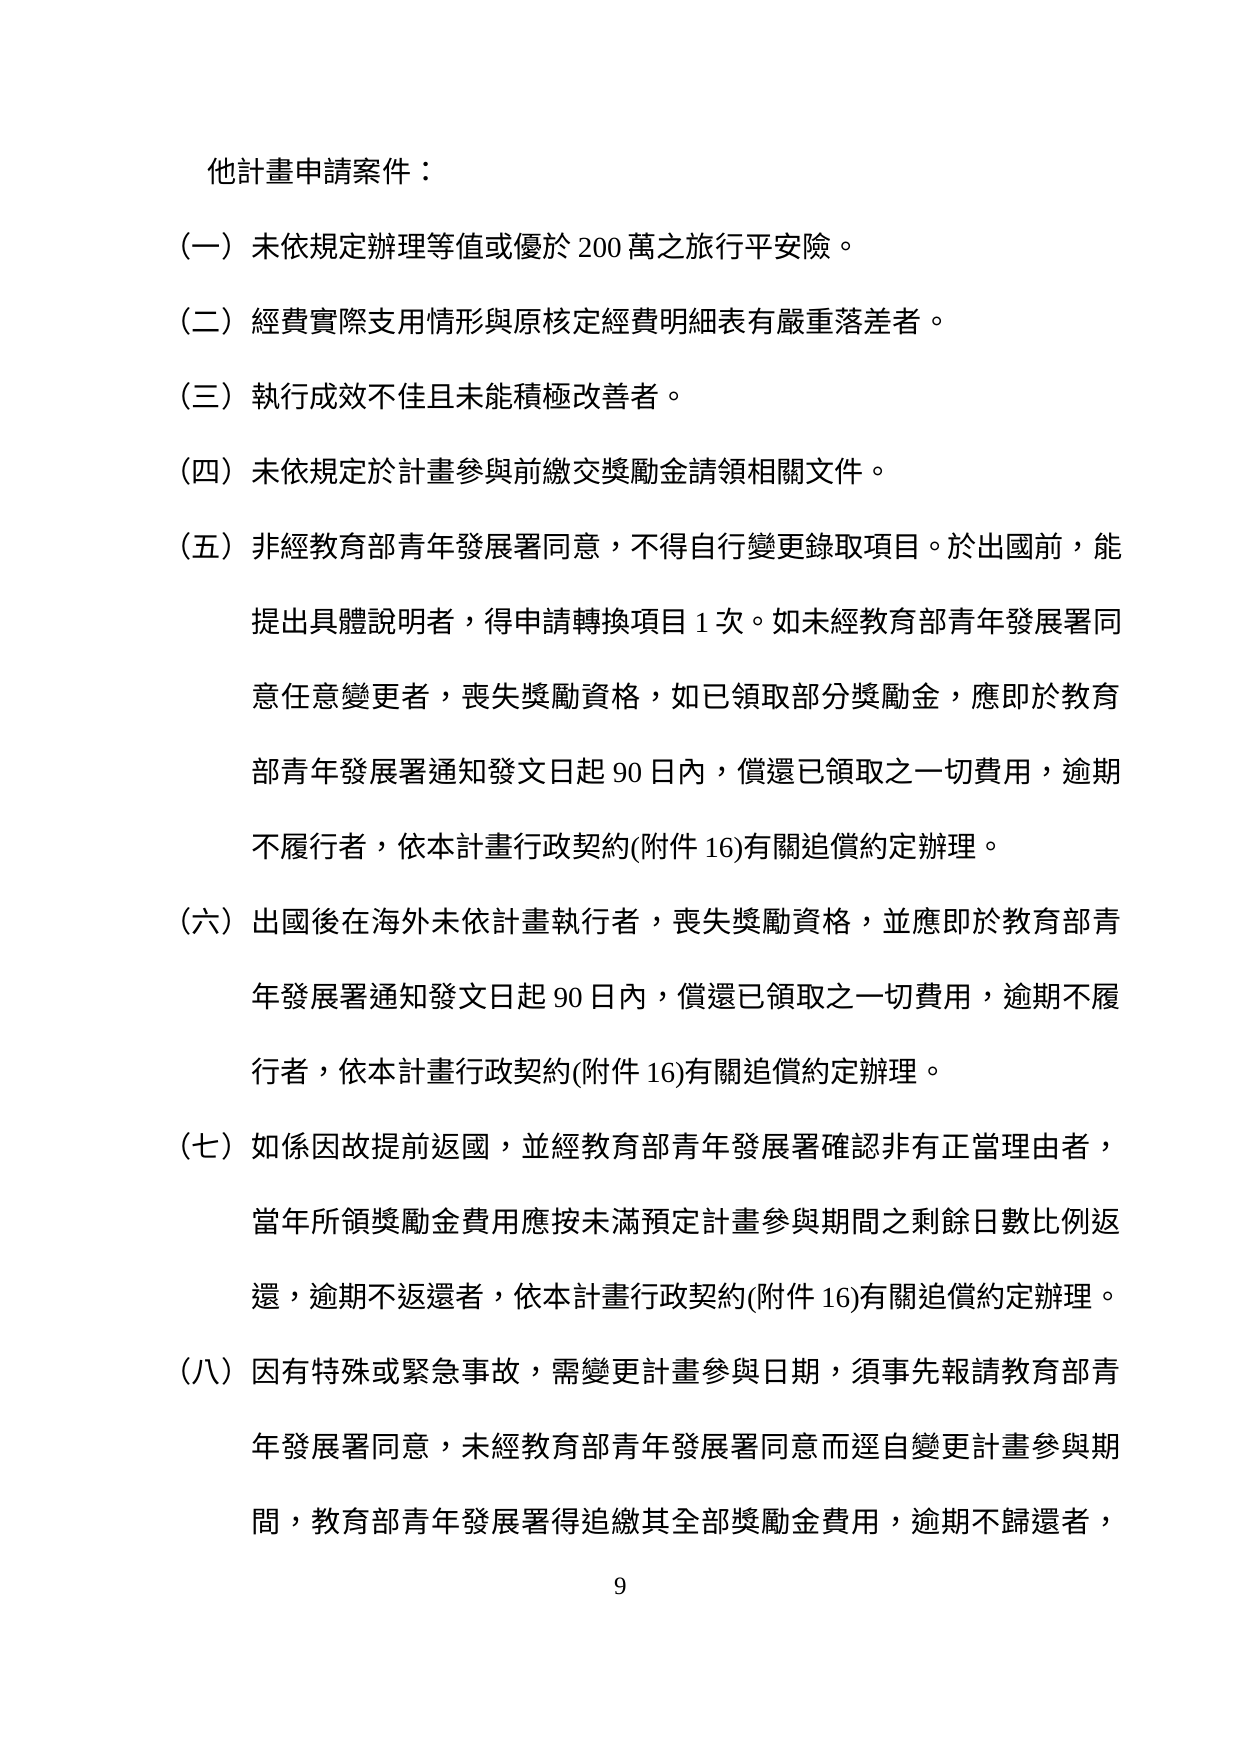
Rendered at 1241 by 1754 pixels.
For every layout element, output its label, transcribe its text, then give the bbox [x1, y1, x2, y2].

list 因有特殊或緊急事故，需變更計畫參與日期，須事先報請教育部青年發展署同意，未經教育部青年發展署同意而逕自變更計畫參與期間，教育部青年發展署得追繳其全部獎勵金費用，逾期不歸還者， [162, 1333, 1122, 1558]
list 非經教育部青年發展署同意，不得自行變更錄取項目。於出國前，能提出具體說明者，得申請轉換項目1次。如未經教育部青年發展署同意任意變更者，喪失獎勵資格，如已領取部分獎勵金，應即於教育部青年發展署通知發文日起90日內，償還已領取之一切費用，逾期不履行者，依本計畫行政契約(附件16)有關追償約定辦理。 [162, 508, 1122, 883]
list 未依規定辦理等值或優於200萬之旅行平安險。 [162, 208, 1122, 283]
list 經費實際支用情形與原核定經費明細表有嚴重落差者。 [162, 283, 1122, 358]
list 執行成效不佳且未能積極改善者。 [162, 358, 1122, 433]
list 未依規定於計畫參與前繳交獎勵金請領相關文件。 [162, 433, 1122, 508]
list 如係因故提前返國，並經教育部青年發展署確認非有正當理由者，當年所領獎勵金費用應按未滿預定計畫參與期間之剩餘日數比例返還，逾期不返還者，依本計畫行政契約(附件16)有關追償約定辦理。 [162, 1108, 1122, 1333]
list 出國後在海外未依計畫執行者，喪失獎勵資格，並應即於教育部青年發展署通知發文日起90日內，償還已領取之一切費用，逾期不履行者，依本計畫行政契約(附件16)有關追償約定辦理。 [162, 883, 1122, 1108]
list 他計畫申請案件： [133, 133, 1122, 208]
